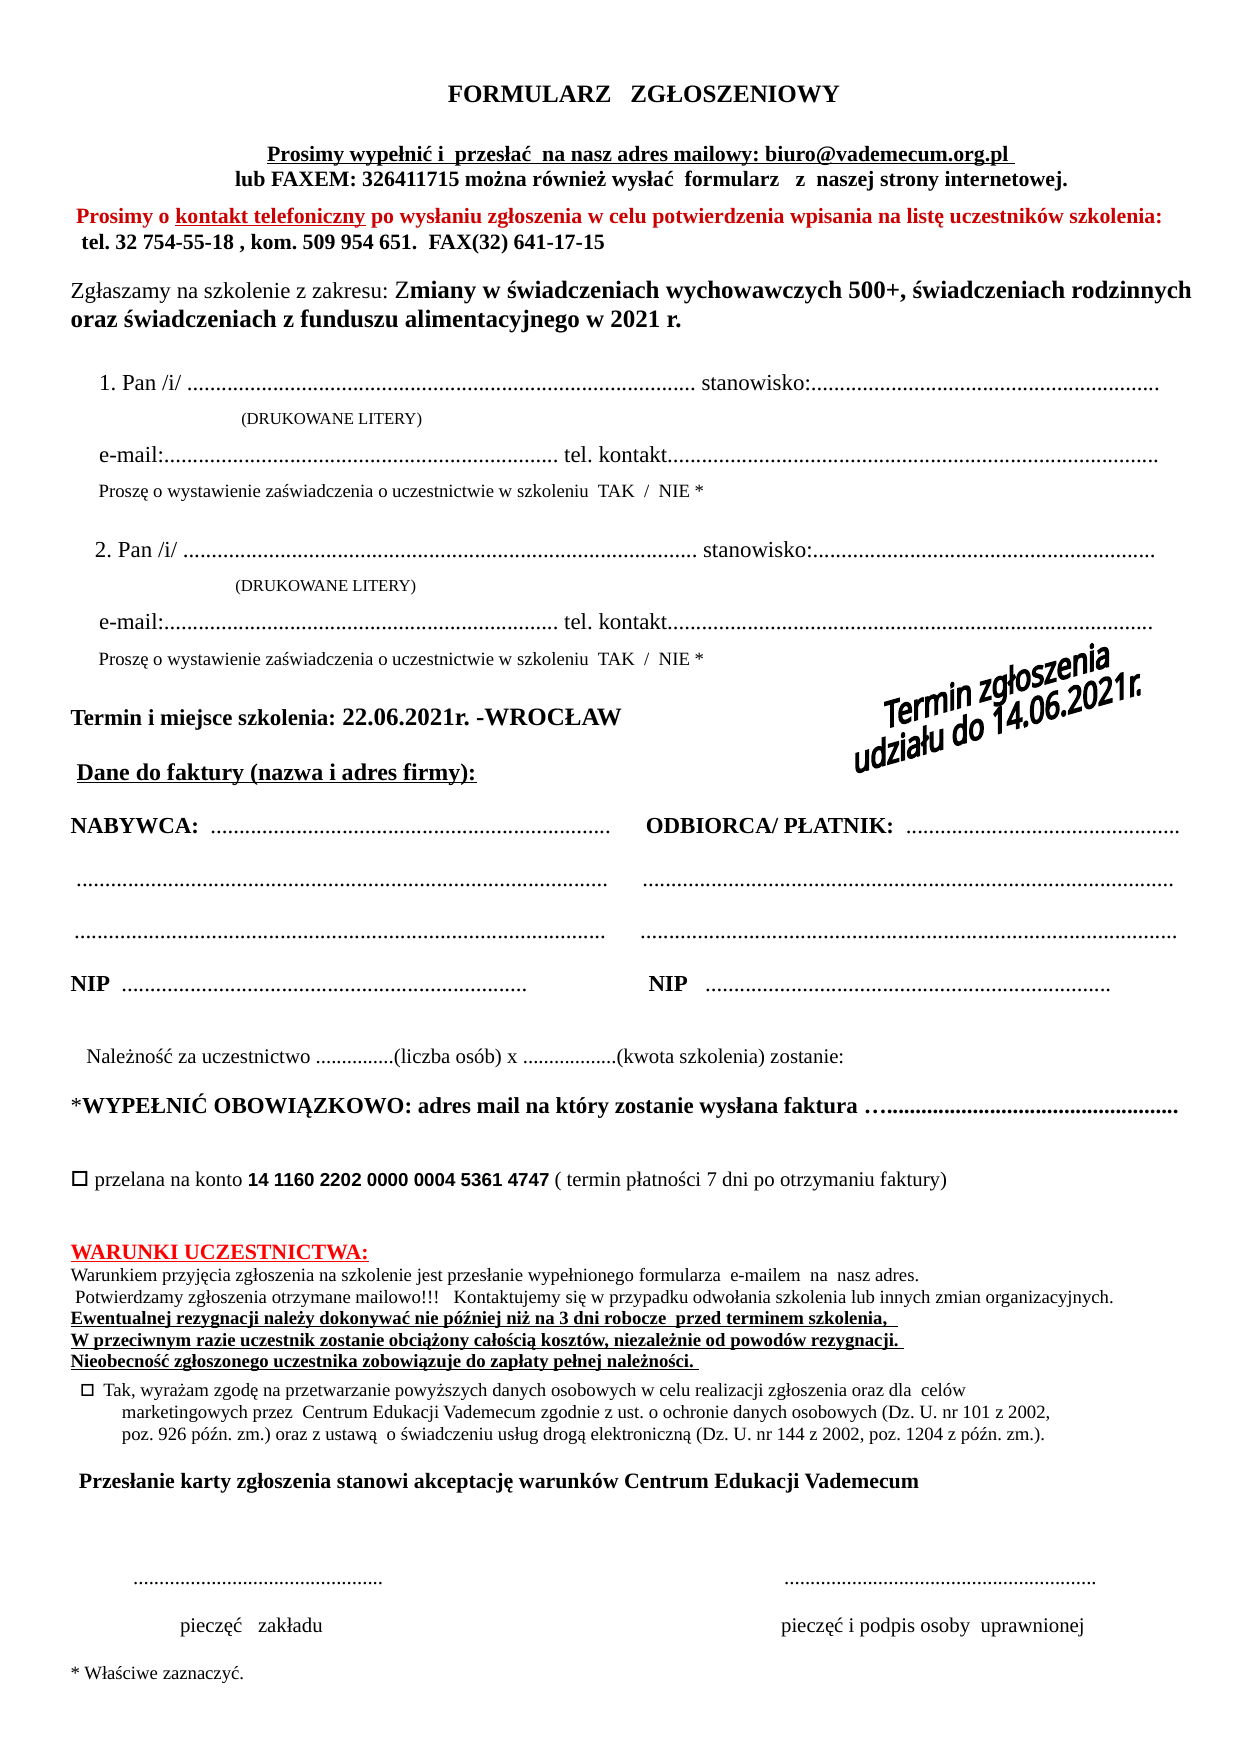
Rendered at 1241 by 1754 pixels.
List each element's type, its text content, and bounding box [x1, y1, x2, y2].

text 1. Pan /i/ ......................................................................................... stanowisko:............................................................. [70, 369, 1211, 395]
text lub FAXEM: 326411715 można również wysłać formularz z naszej strony internetowej. [70, 166, 1211, 191]
text e-mail:..................................................................... tel. kontakt...................................................................................... [70, 441, 1211, 467]
text W przeciwnym razie uczestnik zostanie obciążony całością kosztów, niezależnie od powodów rezygnacji. [70, 1329, 1211, 1350]
text tel. 32 754-55-18 , kom. 509 954 651. FAX(32) 641-17-15 [70, 229, 1211, 254]
text [1018, 702, 1211, 730]
text  przelana na konto 14 1160 2202 0000 0004 5361 4747 ( termin płatności 7 dni po otrzymaniu faktury) [70, 1167, 1211, 1191]
text e-mail:..................................................................... tel. kontakt..................................................................................... [70, 608, 1211, 635]
text WARUNKI UCZESTNICTWA: [70, 1239, 1211, 1264]
text * Właściwe zaznaczyć. [70, 1662, 1211, 1683]
text Warunkiem przyjęcia zgłoszenia na szkolenie jest przesłanie wypełnionego formularza e-mailem na nasz adres. [70, 1264, 1211, 1286]
text Przesłanie karty zgłoszenia stanowi akceptację warunków Centrum Edukacji Vademecum [70, 1444, 1211, 1493]
text ............................................................................................. ............................................................................................. ............................................................................................. .............................................................................................. [70, 865, 1211, 944]
text Proszę o wystawienie zaświadczenia o uczestnictwie w szkoleniu TAK / NIE * 2. Pan /i/ .......................................................................................... stanowisko:............................................................ [70, 480, 1211, 563]
text Proszę o wystawienie zaświadczenia o uczestnictwie w szkoleniu TAK / NIE * [70, 648, 1091, 669]
text NIP ....................................................................... NIP ....................................................................... [70, 970, 1211, 1020]
text  Tak, wyrażam zgodę na przetwarzanie powyższych danych osobowych w celu realizacji zgłoszenia oraz dla celów [70, 1379, 1211, 1401]
text ................................................ ............................................................ [70, 1565, 1211, 1589]
text Prosimy wypełnić i przesłać na nasz adres mailowy: biuro@vademecum.org.pl [70, 141, 1211, 166]
text FORMULARZ ZGŁOSZENIOWY [70, 79, 1211, 107]
text Nieobecność zgłoszonego uczestnika zobowiązuje do zapłaty pełnej należności. [70, 1350, 1211, 1372]
text Należność za uczestnictwo ...............(liczba osób) x ..................(kwota szkolenia) zostanie: *WYPEŁNIĆ OBOWIĄZKOWO: adres mail na który zostanie wysłana faktura …................................................... [70, 1044, 1211, 1119]
text Prosimy o kontakt telefoniczny po wysłaniu zgłoszenia w celu potwierdzenia wpisania na listę uczestników szkolenia: [70, 203, 1211, 229]
text Potwierdzamy zgłoszenia otrzymane mailowo!!! Kontaktujemy się w przypadku odwołania szkolenia lub innych zmian organizacyjnych. Ewentualnej rezygnacji należy dokonywać nie później niż na 3 dni robocze przed terminem szkolenia, [70, 1286, 1211, 1329]
text pieczęć zakładu pieczęć i podpis osoby uprawnionej [70, 1613, 1211, 1637]
text (DRUKOWANE LITERY) [70, 576, 1211, 595]
text poz. 926 późn. zm.) oraz z ustawą o świadczeniu usług drogą elektroniczną (Dz. U. nr 144 z 2002, poz. 1204 z późn. zm.). [70, 1422, 1211, 1444]
text Zgłaszamy na szkolenie z zakresu: Zmiany w świadczeniach wychowawczych 500+, świadczeniach rodzinnych oraz świadczeniach z funduszu alimentacyjnego w 2021 r. [70, 276, 1211, 333]
text Termin i miejsce szkolenia: 22.06.2021r. -WROCŁAW [70, 702, 997, 730]
text (DRUKOWANE LITERY) [70, 408, 1211, 428]
text marketingowych przez Centrum Edukacji Vademecum zgodnie z ust. o ochronie danych osobowych (Dz. U. nr 101 z 2002, [70, 1401, 1211, 1422]
text Dane do faktury (nazwa i adres firmy): NABYWCA: ...................................................................... ODBIORCA/ PŁATNIK: ................................................ [70, 758, 1211, 838]
text [1105, 648, 1211, 669]
